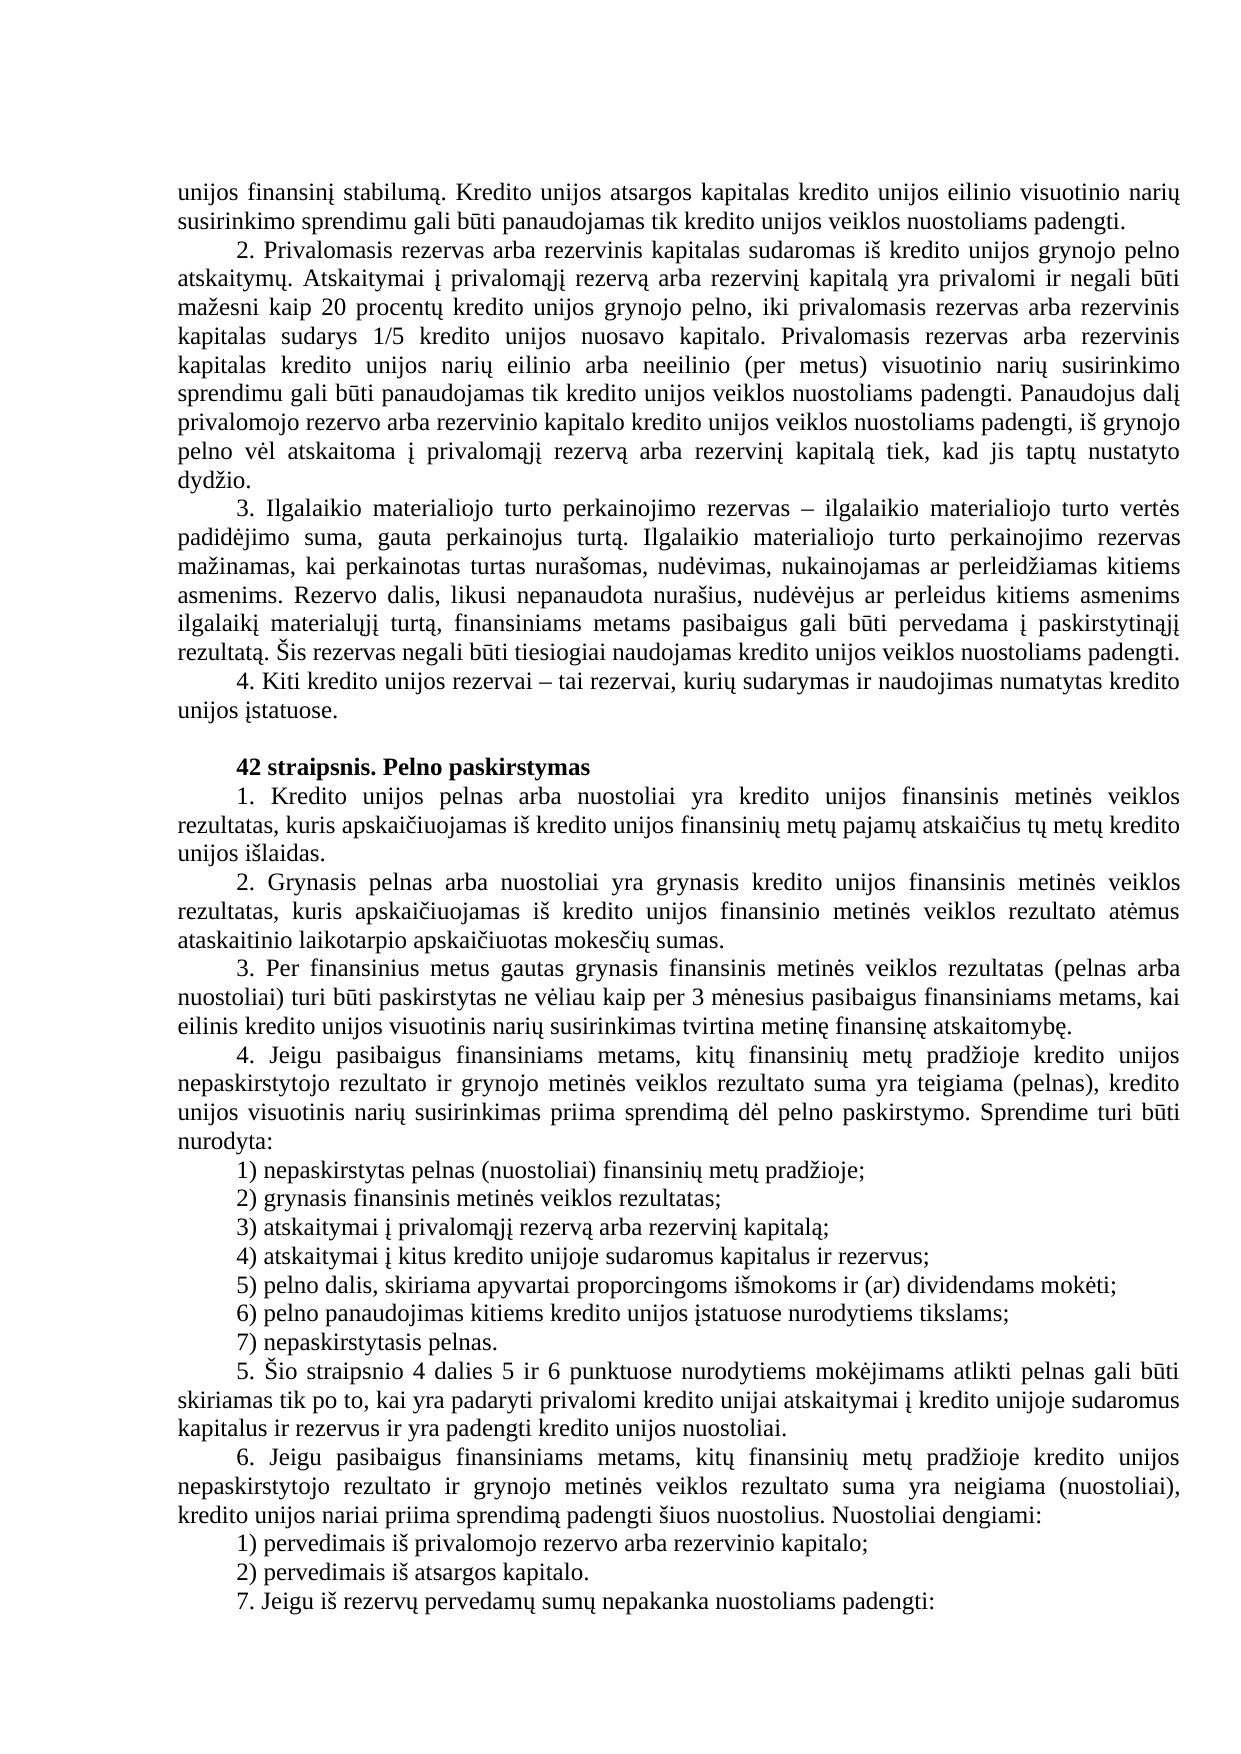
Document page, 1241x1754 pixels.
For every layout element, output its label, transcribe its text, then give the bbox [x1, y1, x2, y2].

text 2. Grynasis pelnas arba nuostoliai yra grynasis kredito unijos finansinis metinės veiklos rezultatas, kuris apskaičiuojamas iš kredito unijos finansinio metinės veiklos rezultato atėmus ataskaitinio laikotarpio apskaičiuotas mokesčių sumas. [177, 867, 1181, 953]
text 42 straipsnis. Pelno paskirstymas [177, 752, 1181, 781]
text 5. Šio straipsnio 4 dalies 5 ir 6 punktuose nurodytiems mokėjimams atlikti pelnas gali būti skiriamas tik po to, kai yra padaryti privalomi kredito unijai atskaitymai į kredito unijoje sudaromus kapitalus ir rezervus ir yra padengti kredito unijos nuostoliai. [177, 1356, 1181, 1442]
text unijos finansinį stabilumą. Kredito unijos atsargos kapitalas kredito unijos eilinio visuotinio narių susirinkimo sprendimu gali būti panaudojamas tik kredito unijos veiklos nuostoliams padengti. [177, 177, 1181, 235]
text 1) nepaskirstytas pelnas (nuostoliai) finansinių metų pradžioje; [177, 1155, 1181, 1183]
text 4. Kiti kredito unijos rezervai – tai rezervai, kurių sudarymas ir naudojimas numatytas kredito unijos įstatuose. [177, 666, 1181, 723]
text 6) pelno panaudojimas kitiems kredito unijos įstatuose nurodytiems tikslams; [177, 1298, 1181, 1327]
text 1. Kredito unijos pelnas arba nuostoliai yra kredito unijos finansinis metinės veiklos rezultatas, kuris apskaičiuojamas iš kredito unijos finansinių metų pajamų atskaičius tų metų kredito unijos išlaidas. [177, 781, 1181, 867]
text 7) nepaskirstytasis pelnas. [177, 1327, 1181, 1356]
text 3) atskaitymai į privalomąjį rezervą arba rezervinį kapitalą; [177, 1212, 1181, 1241]
text 6. Jeigu pasibaigus finansiniams metams, kitų finansinių metų pradžioje kredito unijos nepaskirstytojo rezultato ir grynojo metinės veiklos rezultato suma yra neigiama (nuostoliai), kredito unijos nariai priima sprendimą padengti šiuos nuostolius. Nuostoliai dengiami: [177, 1442, 1181, 1528]
text 2. Privalomasis rezervas arba rezervinis kapitalas sudaromas iš kredito unijos grynojo pelno atskaitymų. Atskaitymai į privalomąjį rezervą arba rezervinį kapitalą yra privalomi ir negali būti mažesni kaip 20 procentų kredito unijos grynojo pelno, iki privalomasis rezervas arba rezervinis kapitalas sudarys 1/5 kredito unijos nuosavo kapitalo. Privalomasis rezervas arba rezervinis kapitalas kredito unijos narių eilinio arba neeilinio (per metus) visuotinio narių susirinkimo sprendimu gali būti panaudojamas tik kredito unijos veiklos nuostoliams padengti. Panaudojus dalį privalomojo rezervo arba rezervinio kapitalo kredito unijos veiklos nuostoliams padengti, iš grynojo pelno vėl atskaitoma į privalomąjį rezervą arba rezervinį kapitalą tiek, kad jis taptų nustatyto dydžio. [177, 235, 1181, 493]
text 2) pervedimais iš atsargos kapitalo. [177, 1557, 1181, 1586]
text 2) grynasis finansinis metinės veiklos rezultatas; [177, 1183, 1181, 1212]
text 4. Jeigu pasibaigus finansiniams metams, kitų finansinių metų pradžioje kredito unijos nepaskirstytojo rezultato ir grynojo metinės veiklos rezultato suma yra teigiama (pelnas), kredito unijos visuotinis narių susirinkimas priima sprendimą dėl pelno paskirstymo. Sprendime turi būti nurodyta: [177, 1040, 1181, 1155]
text 5) pelno dalis, skiriama apyvartai proporcingoms išmokoms ir (ar) dividendams mokėti; [177, 1270, 1181, 1298]
text 3. Per finansinius metus gautas grynasis finansinis metinės veiklos rezultatas (pelnas arba nuostoliai) turi būti paskirstytas ne vėliau kaip per 3 mėnesius pasibaigus finansiniams metams, kai eilinis kredito unijos visuotinis narių susirinkimas tvirtina metinę finansinę atskaitomybę. [177, 953, 1181, 1040]
text 3. Ilgalaikio materialiojo turto perkainojimo rezervas – ilgalaikio materialiojo turto vertės padidėjimo suma, gauta perkainojus turtą. Ilgalaikio materialiojo turto perkainojimo rezervas mažinamas, kai perkainotas turtas nurašomas, nudėvimas, nukainojamas ar perleidžiamas kitiems asmenims. Rezervo dalis, likusi nepanaudota nurašius, nudėvėjus ar perleidus kitiems asmenims ilgalaikį materialųjį turtą, finansiniams metams pasibaigus gali būti pervedama į paskirstytinąjį rezultatą. Šis rezervas negali būti tiesiogiai naudojamas kredito unijos veiklos nuostoliams padengti. [177, 493, 1181, 666]
text 7. Jeigu iš rezervų pervedamų sumų nepakanka nuostoliams padengti: [177, 1586, 1181, 1615]
text 1) pervedimais iš privalomojo rezervo arba rezervinio kapitalo; [177, 1528, 1181, 1557]
text 4) atskaitymai į kitus kredito unijoje sudaromus kapitalus ir rezervus; [177, 1241, 1181, 1270]
